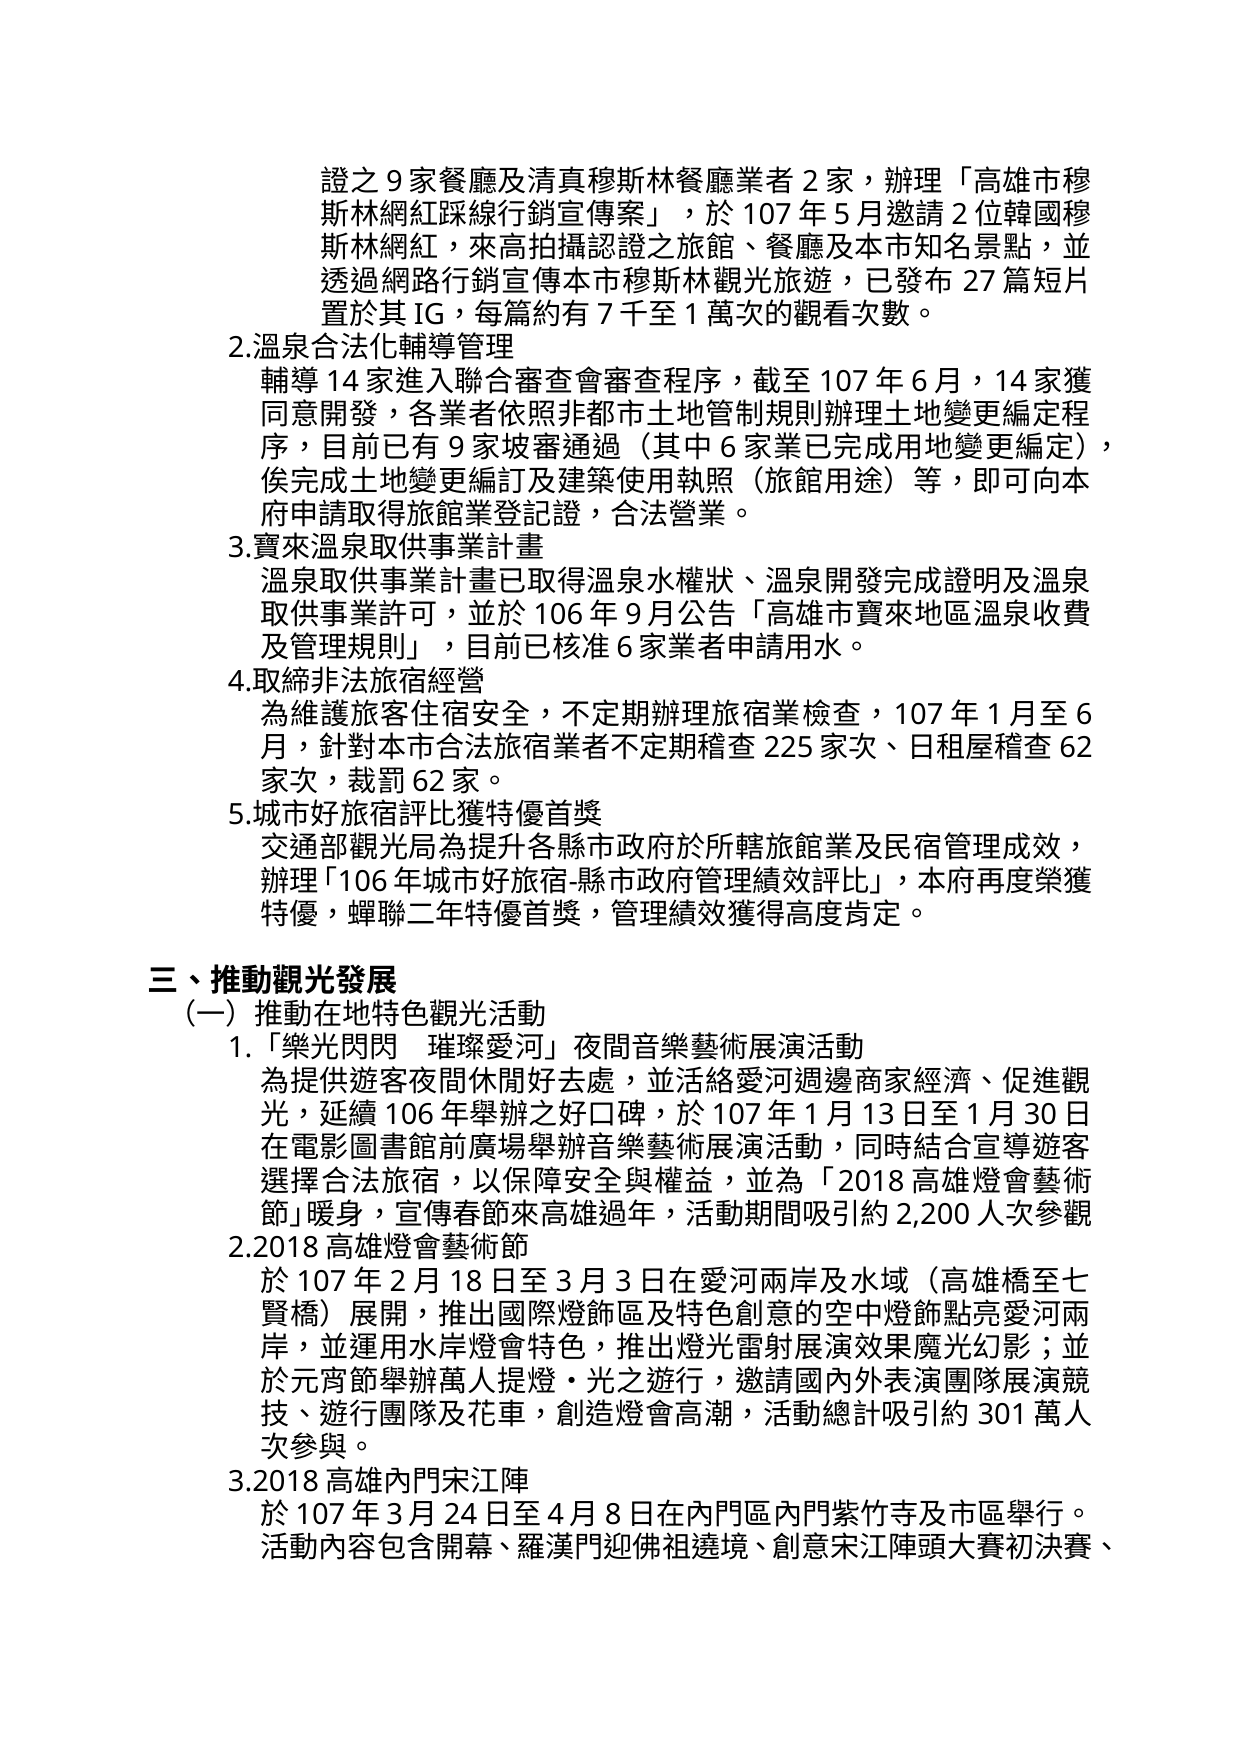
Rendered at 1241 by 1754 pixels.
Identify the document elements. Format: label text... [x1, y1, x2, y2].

text 2.2018高雄燈會藝術節 [228, 1231, 1092, 1264]
text 交通部觀光局為提升各縣市政府於所轄旅館業及民宿管理成效，辦理「106年城市好旅宿-縣市政府管理績效評比」，本府再度榮獲特優，蟬聯二年特優首獎，管理績效獲得高度肯定。 [260, 831, 1092, 931]
text 3.2018高雄內門宋江陣 [228, 1464, 1092, 1498]
text 1.「樂光閃閃 璀璨愛河」夜間音樂藝術展演活動 [228, 1031, 1092, 1064]
text 活動內容包含開幕、羅漢門迎佛祖遶境、創意宋江陣頭大賽初決賽、宋江陣文化展、農特產及文創市集，今年更創新規劃邀請冠亞軍隊伍至市區演出，及邀請實踐大學於市府鳳山行政中心大禮堂演出音樂劇「羅漢門之歌」、假港口慈濟宮前廣場辦理十全十美總舖師辦桌美食饗宴，活動總計270,878人次參觀，直播收視人數為75萬1千人次。 [260, 1531, 1092, 1564]
text 三、推動觀光發展 [148, 964, 1092, 998]
text 3.寶來溫泉取供事業計畫 [228, 531, 1092, 564]
text 4.取締非法旅宿經營 [228, 664, 1092, 698]
text 5.城市好旅宿評比獲特優首獎 [228, 798, 1092, 831]
text 於107年2月18日至3月3日在愛河兩岸及水域（高雄橋至七賢橋）展開，推出國際燈飾區及特色創意的空中燈飾點亮愛河兩岸，並運用水岸燈會特色，推出燈光雷射展演效果魔光幻影；並於元宵節舉辦萬人提燈‧光之遊行，邀請國內外表演團隊展演競技、遊行團隊及花車，創造燈會高潮，活動總計吸引約301萬人次參與。 [260, 1264, 1092, 1464]
text 2.溫泉合法化輔導管理 [228, 331, 1092, 364]
text 溫泉取供事業計畫已取得溫泉水權狀、溫泉開發完成證明及溫泉取供事業許可，並於106年9月公告「高雄市寶來地區溫泉收費及管理規則」，目前已核准6家業者申請用水。 [260, 564, 1092, 664]
text 於107年3月24日至4月8日在內門區內門紫竹寺及市區舉行。 [260, 1498, 1092, 1531]
text （一）推動在地特色觀光活動 [148, 998, 1092, 1031]
text 證之9家餐廳及清真穆斯林餐廳業者2家，辦理「高雄市穆斯林網紅踩線行銷宣傳案」，於107年5月邀請2位韓國穆斯林網紅，來高拍攝認證之旅館、餐廳及本市知名景點，並透過網路行銷宣傳本市穆斯林觀光旅遊，已發布27篇短片置於其IG，每篇約有7千至1萬次的觀看次數。 [247, 164, 1092, 331]
text 輔導14家進入聯合審查會審查程序，截至107年6月，14家獲同意開發，各業者依照非都市土地管制規則辦理土地變更編定程序，目前已有9家坡審通過（其中6家業已完成用地變更編定），俟完成土地變更編訂及建築使用執照（旅館用途）等，即可向本府申請取得旅館業登記證，合法營業。 [260, 364, 1092, 531]
text 為維護旅客住宿安全，不定期辦理旅宿業檢查，107年1月至6月，針對本市合法旅宿業者不定期稽查225家次、日租屋稽查62家次，裁罰62家。 [260, 698, 1092, 798]
text 為提供遊客夜間休閒好去處，並活絡愛河週邊商家經濟、促進觀光，延續106年舉辦之好口碑，於107年1月13日至1月30日在電影圖書館前廣場舉辦音樂藝術展演活動，同時結合宣導遊客選擇合法旅宿，以保障安全與權益，並為「2018高雄燈會藝術節」暖身，宣傳春節來高雄過年，活動期間吸引約2,200人次參觀。 [260, 1064, 1092, 1231]
